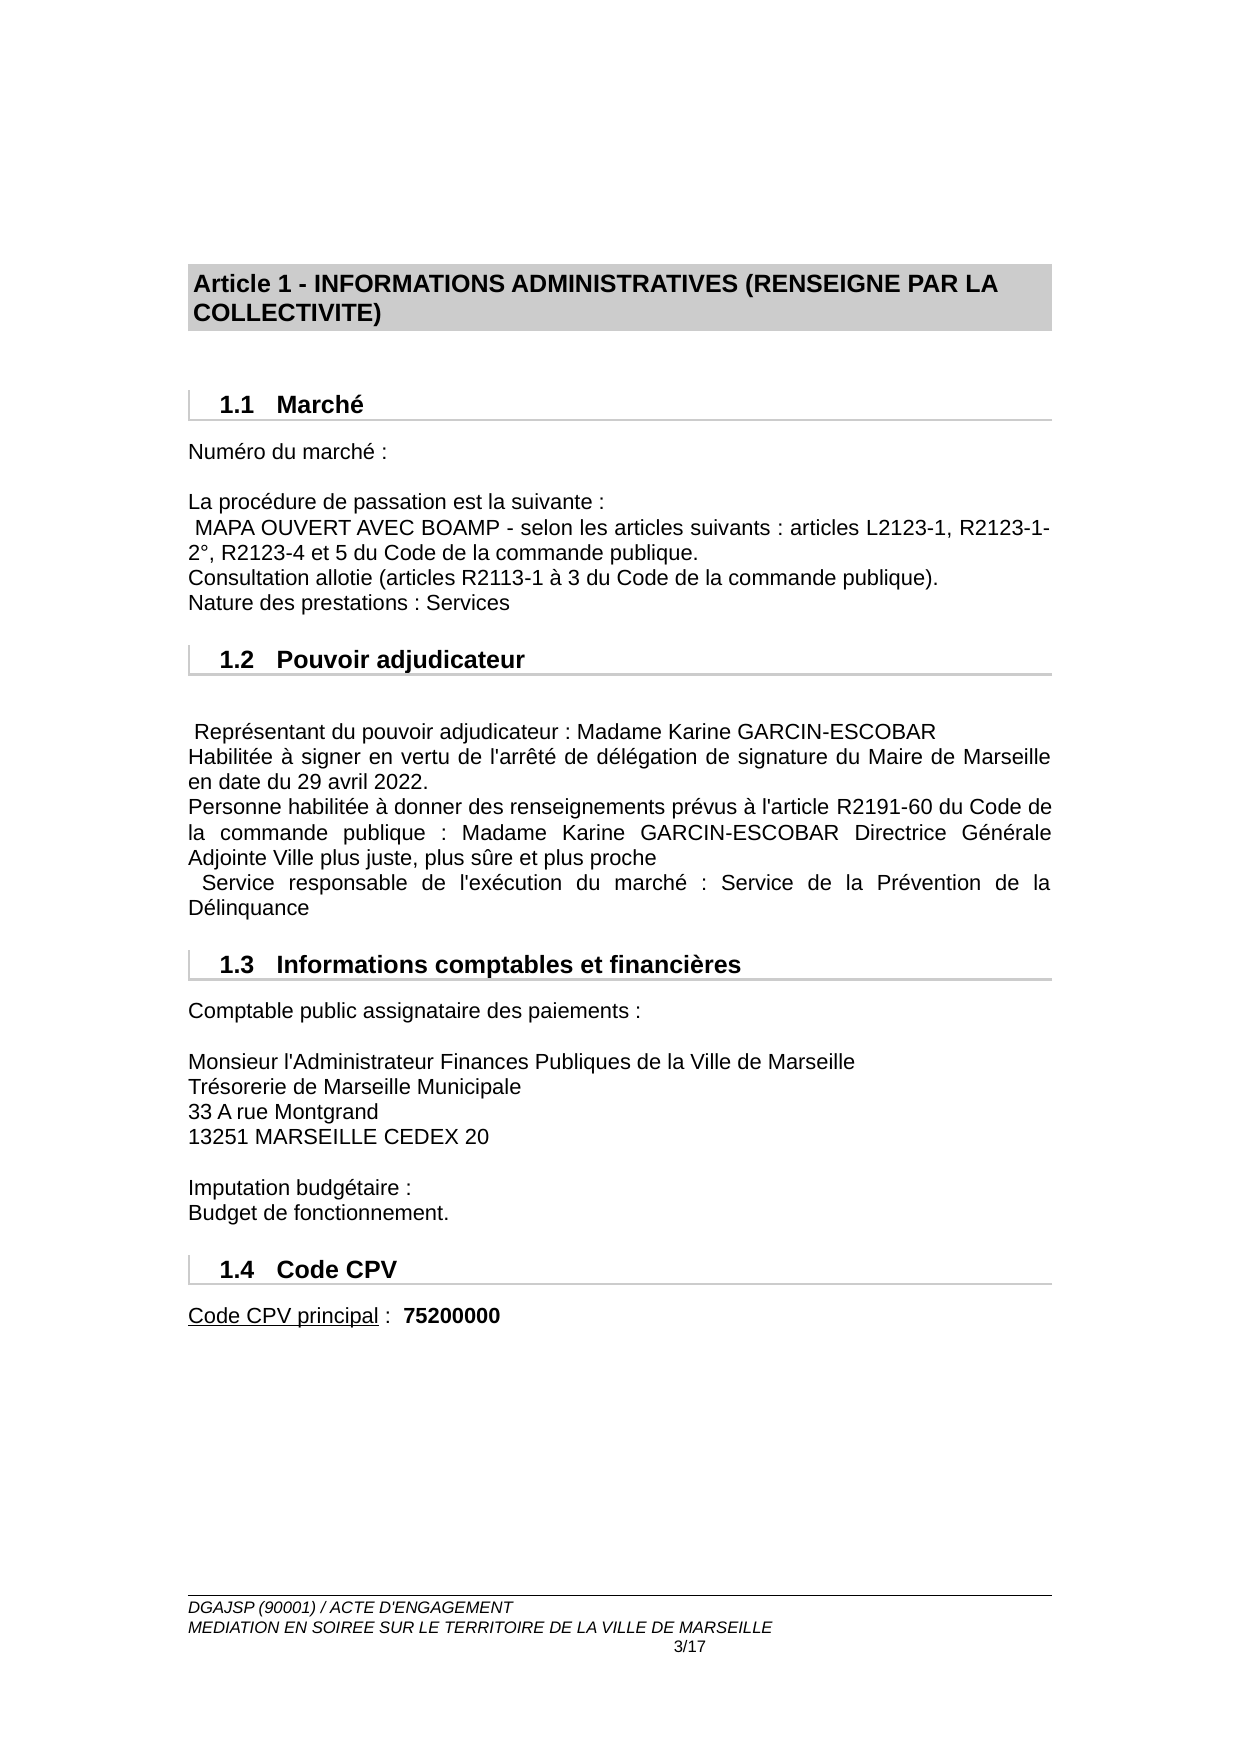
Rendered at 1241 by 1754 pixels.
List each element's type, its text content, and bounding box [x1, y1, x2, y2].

text 13251 MARSEILLE CEDEX 20 [188, 1124, 1052, 1149]
text 33 A rue Montgrand [188, 1099, 1052, 1124]
text Trésorerie de Marseille Municipale [188, 1074, 1052, 1099]
text Imputation budgétaire : [188, 1175, 1052, 1200]
subtitle Marché [190, 390, 1052, 419]
subtitle Code CPV [188, 1254, 1052, 1283]
text Personne habilitée à donner des renseignements prévus à l'article R2191-60 du Code de la commande publique : Madame Karine GARCIN-ESCOBAR Directrice Générale Adjointe Ville plus juste, plus sûre et plus proche [188, 794, 1052, 870]
subtitle Pouvoir adjudicateur [190, 645, 1052, 673]
text Numéro du marché : [188, 439, 1052, 464]
subtitle INFORMATIONS ADMINISTRATIVES (RENSEIGNE PAR LA COLLECTIVITE) [190, 266, 1050, 329]
text La procédure de passation est la suivante : [188, 489, 1052, 514]
subtitle Informations comptables et financières [190, 950, 1052, 978]
text Consultation allotie (articles R2113-1 à 3 du Code de la commande publique). [188, 565, 1052, 590]
text MAPA OUVERT AVEC BOAMP - selon les articles suivants : articles L2123-1, R2123-1-2°, R2123-4 et 5 du Code de la commande publique. [188, 514, 1052, 565]
text Comptable public assignataire des paiements : [188, 998, 1052, 1023]
text Monsieur l'Administrateur Finances Publiques de la Ville de Marseille [188, 1049, 1052, 1074]
text Nature des prestations : Services [188, 590, 1052, 615]
text Code CPV principal : 75200000 [188, 1303, 1052, 1328]
text Budget de fonctionnement. [188, 1200, 1052, 1225]
text Service responsable de l'exécution du marché : Service de la Prévention de la Délinquance [188, 870, 1052, 920]
text Habilitée à signer en vertu de l'arrêté de délégation de signature du Maire de Marseille en date du 29 avril 2022. [188, 744, 1052, 794]
text Représentant du pouvoir adjudicateur : Madame Karine GARCIN-ESCOBAR [188, 718, 1052, 744]
